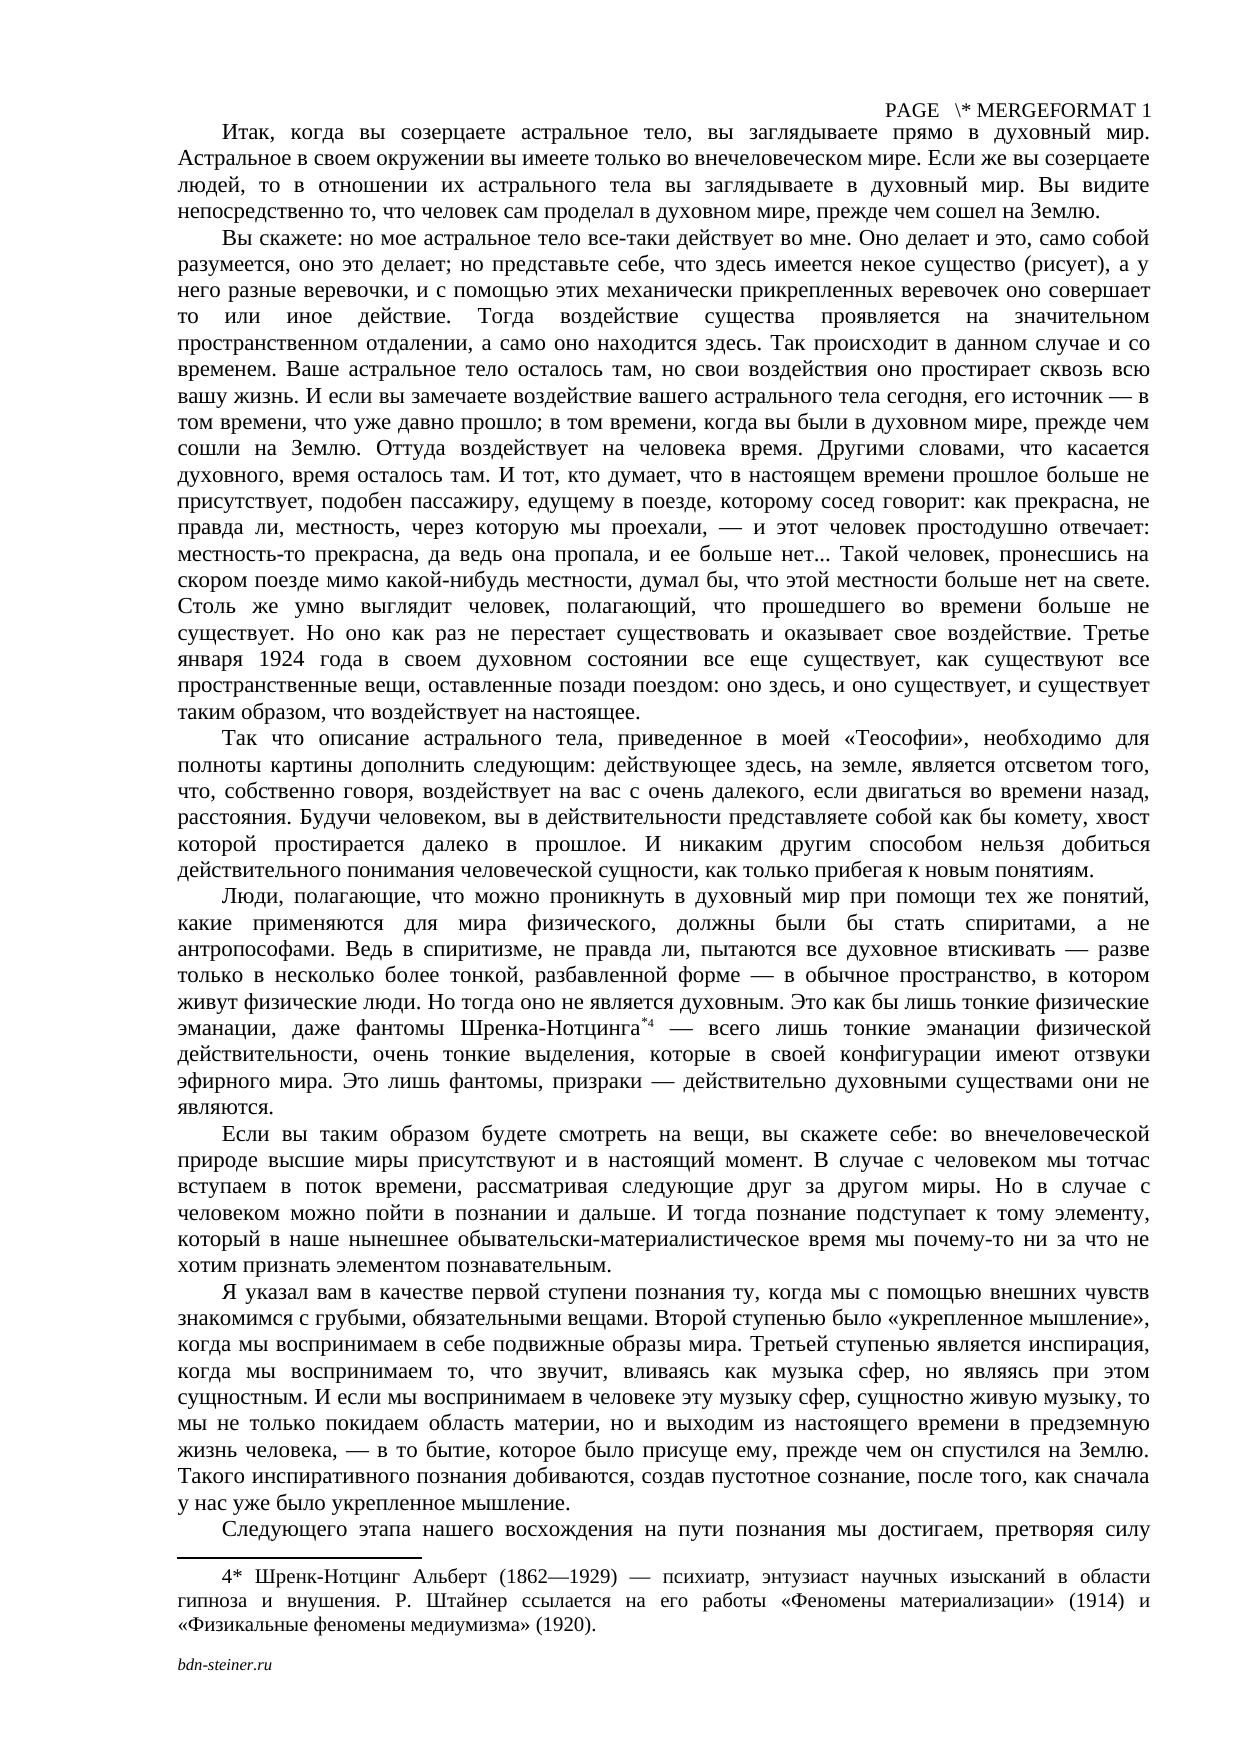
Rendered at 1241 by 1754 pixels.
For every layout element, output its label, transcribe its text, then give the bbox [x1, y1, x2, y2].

text Люди, полагающие, что можно проникнуть в духовный мир при помощи тех же понятий, какие применяются для мира физического, должны были бы стать спиритами, а не антропософами. Ведь в спиритизме, не правда ли, пытаются все духовное втискивать — разве только в несколько более тонкой, разбавленной форме — в обычное пространство, в котором живут физические люди. Но тогда оно не является духовным. Это как бы лишь тонкие физические эманации, даже фантомы Шренка-Нотцинга* — всего лишь тонкие эманации физической действительности, очень тонкие выделения, которые в своей конфигурации имеют отзвуки эфирного мира. Это лишь фантомы, призраки — действительно духовными существами они не являются. [177, 882, 1152, 1119]
text * Шренк-Нотцинг Альберт (1862—1929) — психиатр, энтузиаст научных изысканий в области гипноза и внушения. Р. Штайнер ссылается на его работы «Феномены материализации» (1914) и «Физикальные феномены медиумизма» (1920). [177, 1564, 1152, 1636]
text Вы скажете: но мое астральное тело все-таки действует во мне. Оно делает и это, само собой разумеется, оно это делает; но представьте себе, что здесь имеется некое существо (рисует), а у него разные веревочки, и с помощью этих механически прикрепленных веревочек оно совершает то или иное действие. Тогда воздействие существа проявляется на значительном пространственном отдалении, а само оно находится здесь. Так происходит в данном случае и со временем. Ваше астральное тело осталось там, но свои воздействия оно простирает сквозь всю вашу жизнь. И если вы замечаете воздействие вашего астрального тела сегодня, его источник — в том времени, что уже давно прошло; в том времени, когда вы были в духовном мире, прежде чем сошли на Землю. Оттуда воздействует на человека время. Другими словами, что касается духовного, время осталось там. И тот, кто думает, что в настоящем времени прошлое больше не присутствует, подобен пассажиру, едущему в поезде, которому сосед говорит: как прекрасна, не правда ли, местность, через которую мы проехали, — и этот человек простодушно отвечает: местность-то прекрасна, да ведь она пропала, и ее больше нет... Такой человек, пронесшись на скором поезде мимо какой-нибудь местности, думал бы, что этой местности больше нет на свете. Столь же умно выглядит человек, полагающий, что прошедшего во времени больше не существует. Но оно как раз не перестает существовать и оказывает свое воздействие. Третье января 1924 года в своем духовном состоянии все еще существует, как существуют все пространственные вещи, оставленные позади поездом: оно здесь, и оно существует, и существует таким образом, что воздействует на настоящее. [177, 223, 1152, 724]
text Итак, когда вы созерцаете астральное тело, вы заглядываете прямо в духовный мир. Астральное в своем окружении вы имеете только во внечеловеческом мире. Если же вы созерцаете людей, то в отношении их астрального тела вы заглядываете в духовный мир. Вы видите непосредственно то, что человек сам проделал в духовном мире, прежде чем сошел на Землю. [177, 118, 1152, 223]
text Следующего этапа нашего восхождения на пути познания мы достигаем, претворяя силу [177, 1515, 1152, 1541]
text Я указал вам в качестве первой ступени познания ту, когда мы с помощью внешних чувств знакомимся с грубыми, обязательными вещами. Второй ступенью было «укрепленное мышление», когда мы воспринимаем в себе подвижные образы мира. Третьей ступенью является инспирация, когда мы воспринимаем то, что звучит, вливаясь как музыка сфер, но являясь при этом сущностным. И если мы воспринимаем в человеке эту музыку сфер, сущностно живую музыку, то мы не только покидаем область материи, но и выходим из настоящего времени в предземную жизнь человека, — в то бытие, которое было присуще ему, прежде чем он спустился на Землю. Такого инспиративного познания добиваются, создав пустотное сознание, после того, как сначала у нас уже было укрепленное мышление. [177, 1278, 1152, 1515]
text Так что описание астрального тела, приведенное в моей «Теософии», необходимо для полноты картины дополнить следующим: действующее здесь, на земле, является отсветом того, что, собственно говоря, воздействует на вас с очень далекого, если двигаться во времени назад, расстояния. Будучи человеком, вы в действительности представляете собой как бы комету, хвост которой простирается далеко в прошлое. И никаким другим способом нельзя добиться действительного понимания человеческой сущности, как только прибегая к новым понятиям. [177, 724, 1152, 882]
text Если вы таким образом будете смотреть на вещи, вы скажете себе: во внечеловеческой природе высшие миры присутствуют и в настоящий момент. В случае с человеком мы тотчас вступаем в поток времени, рассматривая следующие друг за другом миры. Но в случае с человеком можно пойти в познании и дальше. И тогда познание подступает к тому элементу, который в наше нынешнее обывательски-материалистическое время мы почему-то ни за что не хотим признать элементом познавательным. [177, 1119, 1152, 1278]
